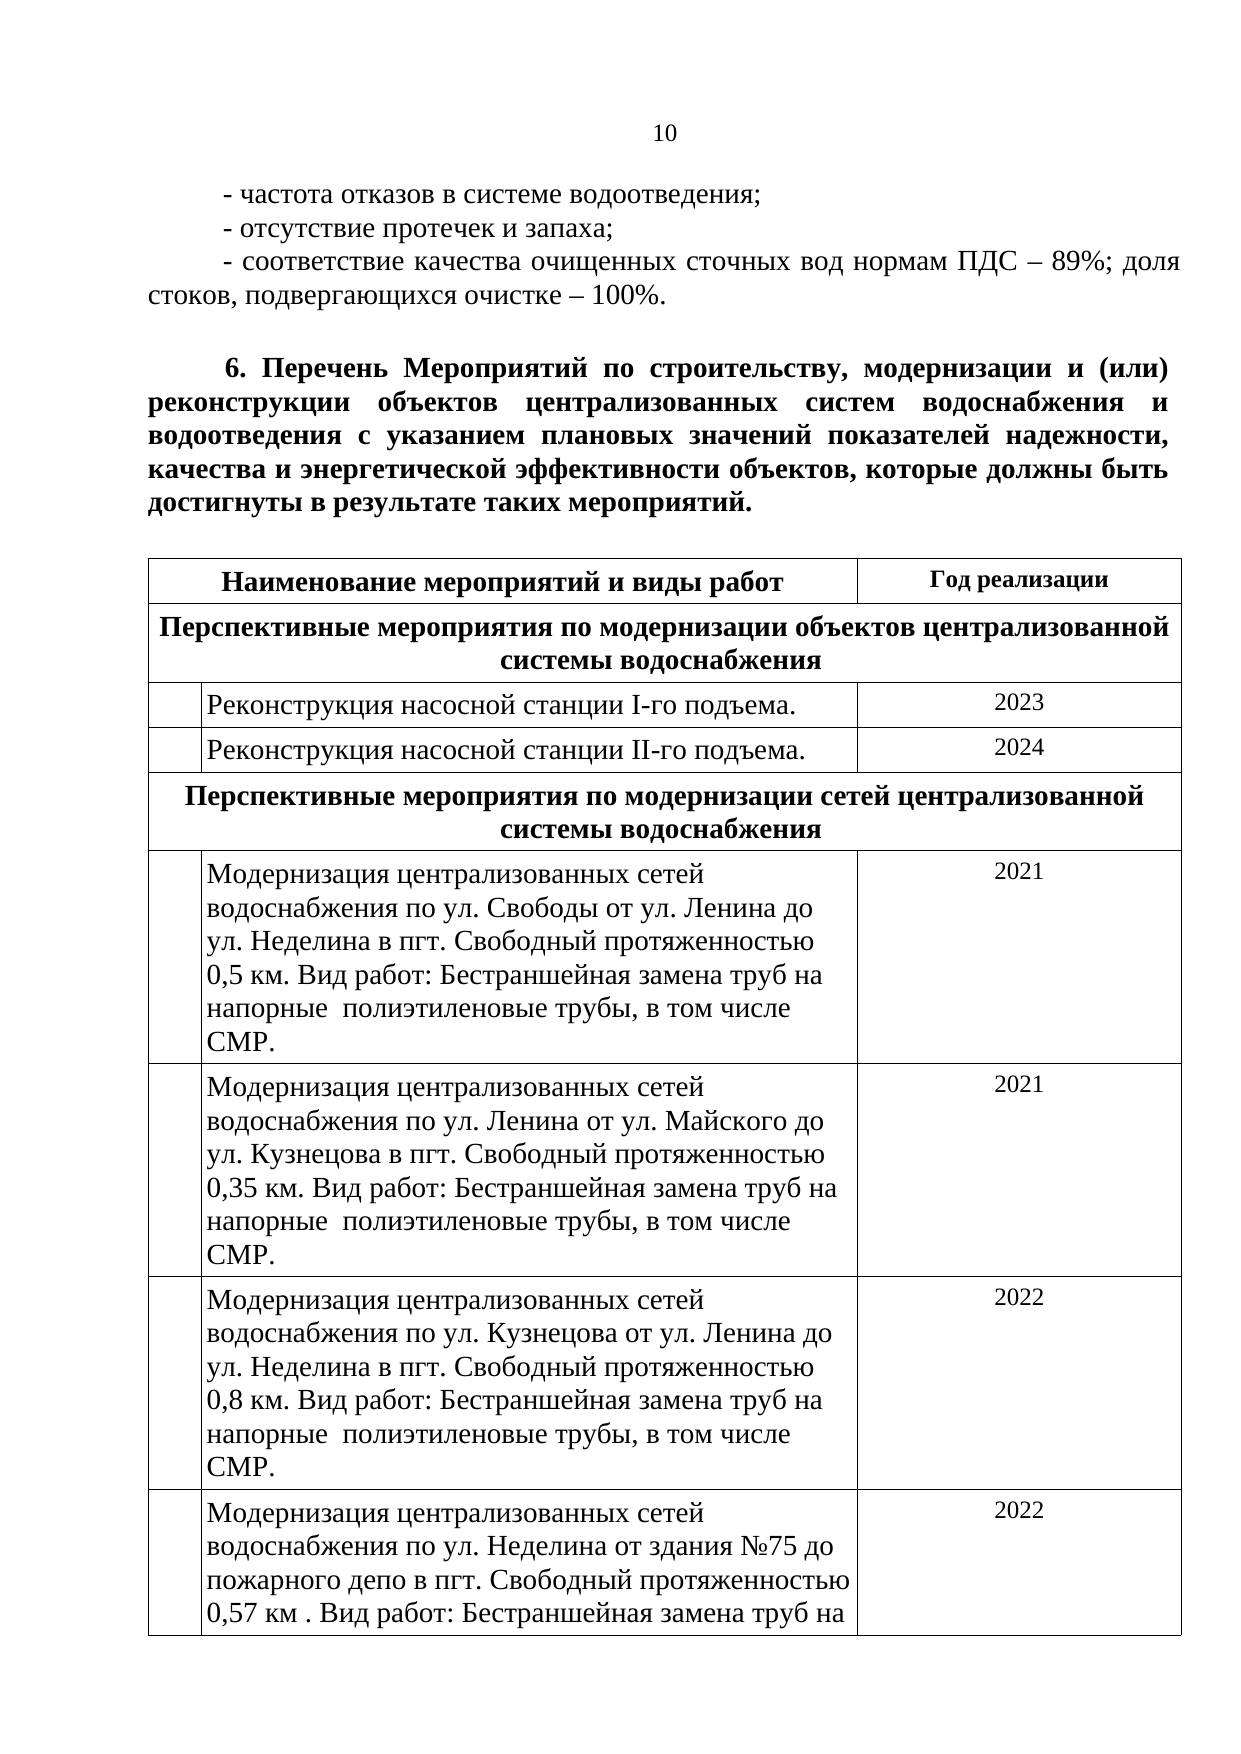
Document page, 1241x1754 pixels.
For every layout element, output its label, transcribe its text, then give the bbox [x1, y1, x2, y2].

text 6. Перечень Мероприятий по строительству, модернизации и (или) реконструкции объектов централизованных систем водоснабжения и водоотведения с указанием плановых значений показателей надежности, качества и энергетической эффективности объектов, которые должны быть достигнуты в результате таких мероприятий. [148, 350, 1169, 518]
table_cell 2021 [858, 851, 1181, 1063]
table_cell [149, 1490, 201, 1634]
table_cell Модернизация централизованных сетей водоснабжения по ул. Ленина от ул. Майского до ул. Кузнецова в пгт. Свободный протяженностью 0,35 км. Вид работ: Бестраншейная замена труб на напорные полиэтиленовые трубы, в том числе СМР. [202, 1064, 857, 1276]
table_cell 2021 [858, 1064, 1181, 1276]
table_cell Перспективные мероприятия по модернизации объектов централизованной системы водоснабжения [149, 604, 1181, 682]
table_header Наименование мероприятий и виды работ [149, 559, 857, 603]
table_cell 2022 [858, 1490, 1181, 1634]
table_cell 2023 [858, 683, 1181, 727]
text - отсутствие протечек и запаха; [148, 210, 1181, 243]
table_cell Модернизация централизованных сетей водоснабжения по ул. Неделина от здания №75 до пожарного депо в пгт. Свободный протяженностью 0,57 км . Вид работ: Бестраншейная замена труб на [202, 1490, 857, 1634]
text - соответствие качества очищенных сточных вод нормам ПДС – 89%; доля стоков, подвергающихся очистке – 100%. [148, 243, 1181, 311]
table_cell Модернизация централизованных сетей водоснабжения по ул. Кузнецова от ул. Ленина до ул. Неделина в пгт. Свободный протяженностью 0,8 км. Вид работ: Бестраншейная замена труб на напорные полиэтиленовые трубы, в том числе СМР. [202, 1277, 857, 1489]
table_cell Реконструкция насосной станции II-го подъема. [202, 728, 857, 772]
table_cell [149, 851, 201, 1063]
table_cell [149, 1064, 201, 1276]
table_cell [149, 728, 201, 772]
table_cell Реконструкция насосной станции I-го подъема. [202, 683, 857, 727]
table_cell [149, 683, 201, 727]
table_cell [149, 1277, 201, 1489]
text - частота отказов в системе водоотведения; [148, 176, 1181, 210]
table_cell Модернизация централизованных сетей водоснабжения по ул. Свободы от ул. Ленина до ул. Неделина в пгт. Свободный протяженностью 0,5 км. Вид работ: Бестраншейная замена труб на напорные полиэтиленовые трубы, в том числе СМР. [202, 851, 857, 1063]
table_cell 2024 [858, 728, 1181, 772]
table_cell Перспективные мероприятия по модернизации сетей централизованной системы водоснабжения [149, 773, 1181, 850]
table_header Год реализации [858, 559, 1181, 603]
table_cell 2022 [858, 1277, 1181, 1489]
